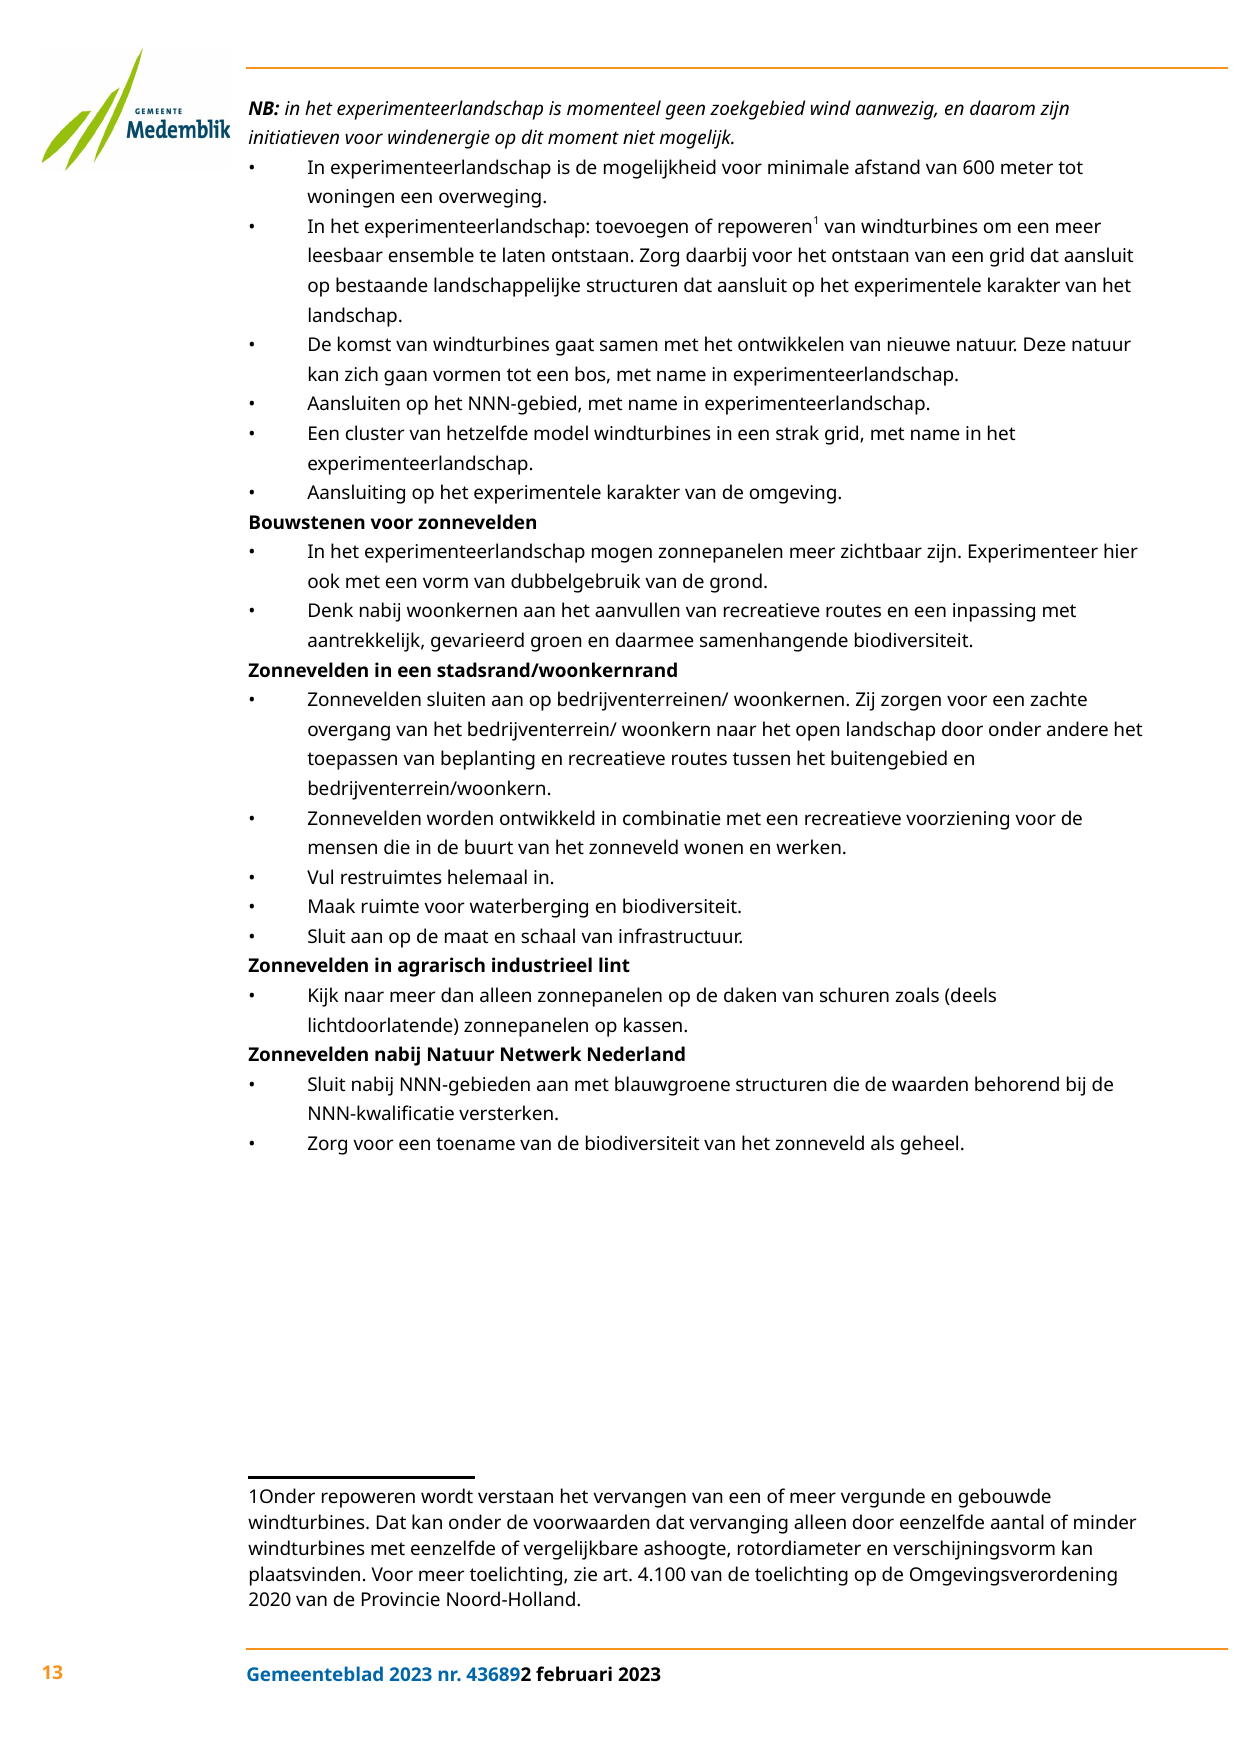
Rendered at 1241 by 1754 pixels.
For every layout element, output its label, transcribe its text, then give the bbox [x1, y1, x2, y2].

list Een cluster van hetzelfde model windturbines in een strak grid, met name in het experimenteerlandschap. [248, 420, 1152, 476]
list Onder repoweren wordt verstaan het vervangen van een of meer vergunde en gebouwde windturbines. Dat kan onder de voorwaarden dat vervanging alleen door eenzelfde aantal of minder windturbines met eenzelfde of vergelijkbare ashoogte, rotordiameter en verschijningsvorm kan plaatsvinden. Voor meer toelichting, zie art. 4.100 van de toelichting op de Omgevingsverordening 2020 van de Provincie Noord-Holland. [248, 1483, 1152, 1612]
list Kijk naar meer dan alleen zonnepanelen op de daken van schuren zoals (deels lichtdoorlatende) zonnepanelen op kassen. [248, 982, 1152, 1038]
list Zorg voor een toename van de biodiversiteit van het zonneveld als geheel. [248, 1130, 1152, 1156]
list Aansluiten op het NNN-gebied, met name in experimenteerlandschap. [248, 391, 1152, 416]
text Zonnevelden nabij Natuur Netwerk Nederland [248, 1041, 1152, 1067]
list Sluit nabij NNN-gebieden aan met blauwgroene structuren die de waarden behorend bij de NNN-kwalificatie versterken. [248, 1071, 1152, 1126]
list De komst van windturbines gaat samen met het ontwikkelen van nieuwe natuur. Deze natuur kan zich gaan vormen tot een bos, met name in experimenteerlandschap. [248, 331, 1152, 387]
text Zonnevelden in agrarisch industrieel lint [248, 953, 1152, 978]
list In het experimenteerlandschap: toevoegen of repoweren van windturbines om een meer leesbaar ensemble te laten ontstaan. Zorg daarbij voor het ontstaan van een grid dat aansluit op bestaande landschappelijke structuren dat aansluit op het experimentele karakter van het landschap. [248, 213, 1152, 328]
list Aansluiting op het experimentele karakter van de omgeving. [248, 479, 1152, 505]
text NB: in het experimenteerlandschap is momenteel geen zoekgebied wind aanwezig, en daarom zijn initiatieven voor windenergie op dit moment niet mogelijk. [248, 95, 1152, 150]
text Bouwstenen voor zonnevelden [248, 509, 1152, 535]
list Zonnevelden worden ontwikkeld in combinatie met een recreatieve voorziening voor de mensen die in de buurt van het zonneveld wonen en werken. [248, 805, 1152, 860]
list Denk nabij woonkernen aan het aanvullen van recreatieve routes en een inpassing met aantrekkelijk, gevarieerd groen en daarmee samenhangende biodiversiteit. [248, 598, 1152, 653]
list Zonnevelden sluiten aan op bedrijventerreinen/ woonkernen. Zij zorgen voor een zachte overgang van het bedrijventerrein/ woonkern naar het open landschap door onder andere het toepassen van beplanting en recreatieve routes tussen het buitengebied en bedrijventerrein/woonkern. [248, 686, 1152, 801]
text Zonnevelden in een stadsrand/woonkernrand [248, 657, 1152, 683]
picture [41, 47, 231, 172]
list In het experimenteerlandschap mogen zonnepanelen meer zichtbaar zijn. Experimenteer hier ook met een vorm van dubbelgebruik van de grond. [248, 538, 1152, 594]
list Vul restruimtes helemaal in. [248, 864, 1152, 890]
list In experimenteerlandschap is de mogelijkheid voor minimale afstand van 600 meter tot woningen een overweging. [248, 154, 1152, 209]
list Maak ruimte voor waterberging en biodiversiteit. [248, 893, 1152, 919]
list Sluit aan op de maat en schaal van infrastructuur. [248, 923, 1152, 949]
